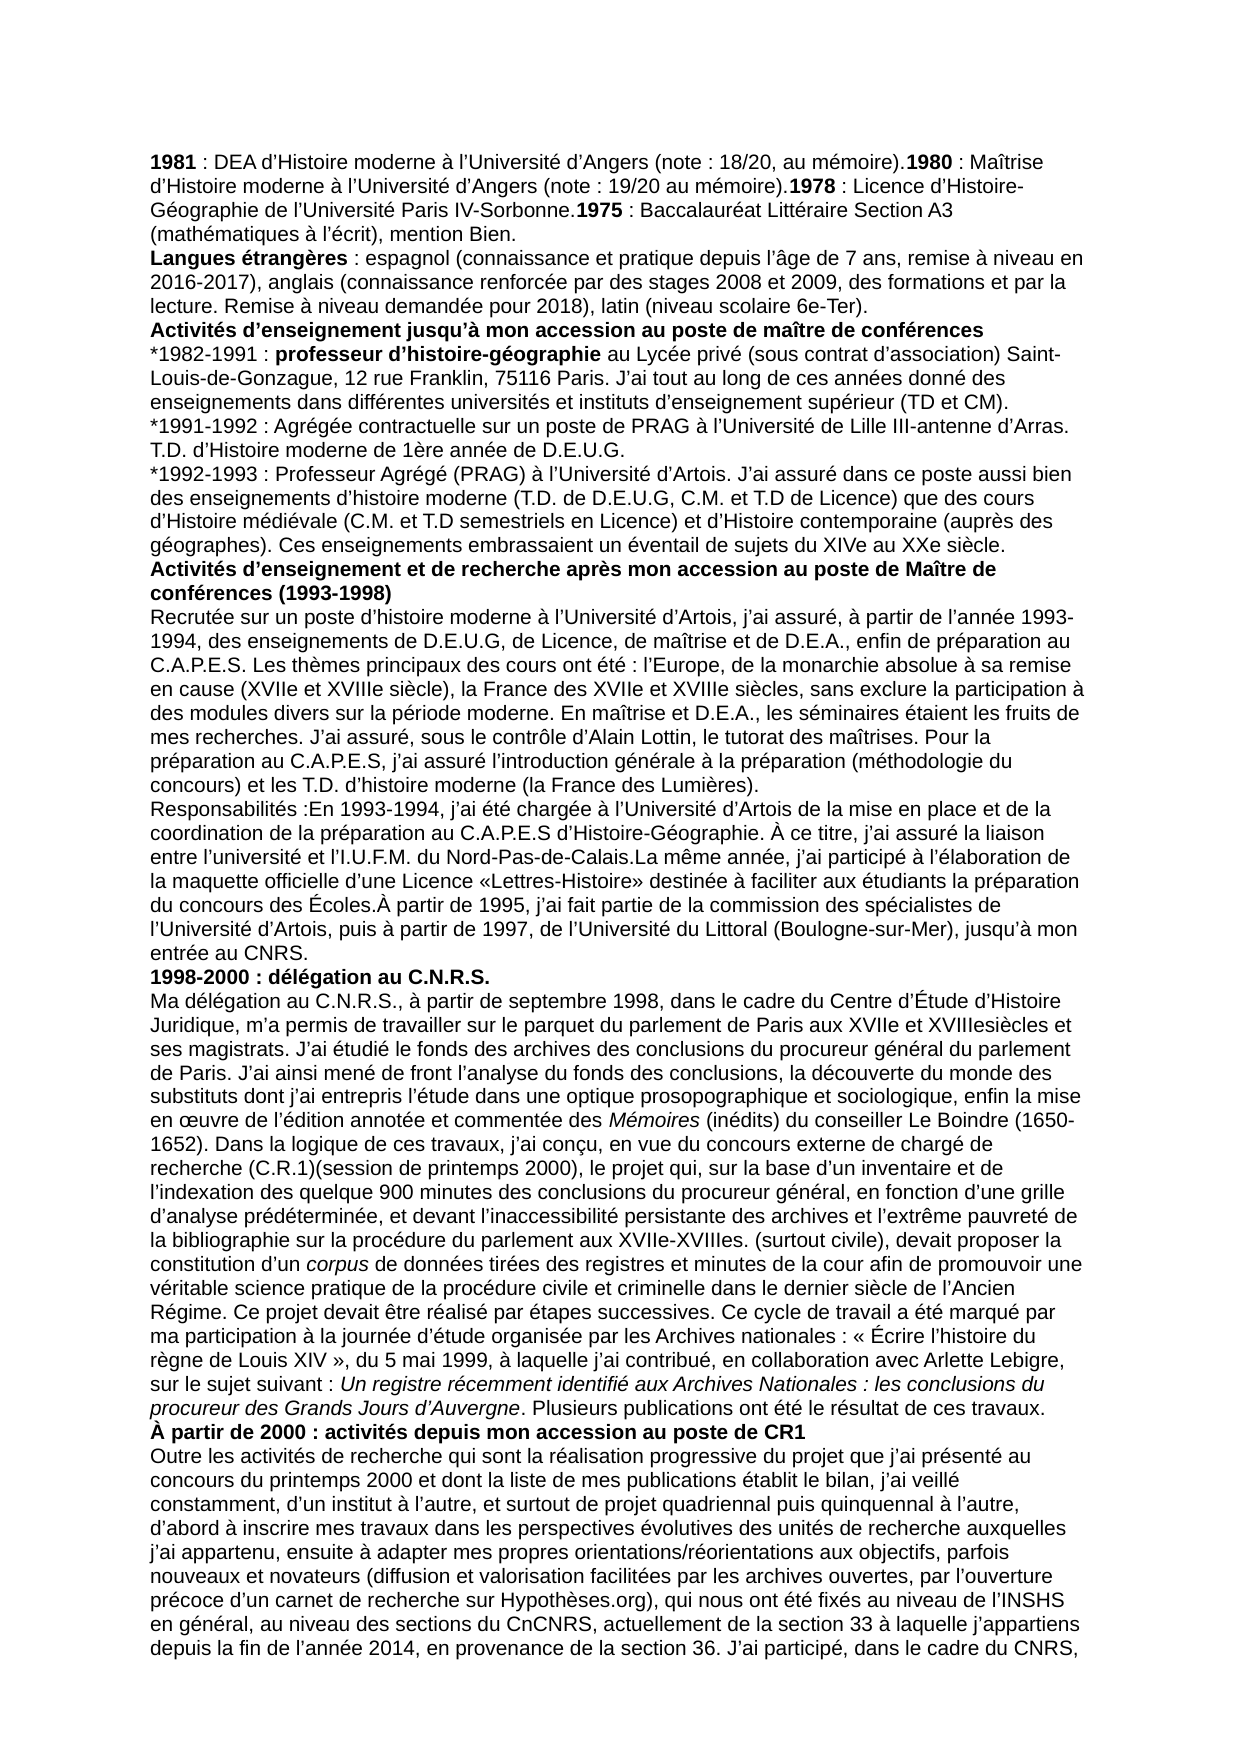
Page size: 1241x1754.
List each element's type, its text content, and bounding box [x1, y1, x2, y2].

text *1982-1991 : professeur d’histoire-géographie au Lycée privé (sous contrat d’association) Saint-Louis-de-Gonzague, 12 rue Franklin, 75116 Paris. J’ai tout au long de ces années donné des enseignements dans différentes universités et instituts d’enseignement supérieur (TD et CM). [150, 342, 1090, 413]
text *1991-1992 : Agrégée contractuelle sur un poste de PRAG à l’Université de Lille III-antenne d’Arras. T.D. d’Histoire moderne de 1ère année de D.E.U.G. [150, 413, 1090, 461]
text Outre les activités de recherche qui sont la réalisation progressive du projet que j’ai présenté au concours du printemps 2000 et dont la liste de mes publications établit le bilan, j’ai veillé constamment, d’un institut à l’autre, et surtout de projet quadriennal puis quinquennal à l’autre, d’abord à inscrire mes travaux dans les perspectives évolutives des unités de recherche auxquelles j’ai appartenu, ensuite à adapter mes propres orientations/réorientations aux objectifs, parfois nouveaux et novateurs (diffusion et valorisation facilitées par les archives ouvertes, par l’ouverture précoce d’un carnet de recherche sur Hypothèses.org), qui nous ont été fixés au niveau de l’INSHS en général, au niveau des sections du CnCNRS, actuellement de la section 33 à laquelle j’appartiens depuis la fin de l’année 2014, en provenance de la section 36. J’ai participé, dans le cadre du CNRS, [150, 1444, 1090, 1659]
text À partir de 2000 : activités depuis mon accession au poste de CR1 [150, 1420, 1090, 1444]
text 1998-2000 : délégation au C.N.R.S. [150, 964, 1090, 988]
text Activités d’enseignement et de recherche après mon accession au poste de Maître de conférences (1993-1998) [150, 557, 1090, 605]
text Recrutée sur un poste d’histoire moderne à l’Université d’Artois, j’ai assuré, à partir de l’année 1993-1994, des enseignements de D.E.U.G, de Licence, de maîtrise et de D.E.A., enfin de préparation au C.A.P.E.S. Les thèmes principaux des cours ont été : l’Europe, de la monarchie absolue à sa remise en cause (XVIIe et XVIIIe siècle), la France des XVIIe et XVIIIe siècles, sans exclure la participation à des modules divers sur la période moderne. En maîtrise et D.E.A., les séminaires étaient les fruits de mes recherches. J’ai assuré, sous le contrôle d’Alain Lottin, le tutorat des maîtrises. Pour la préparation au C.A.P.E.S, j’ai assuré l’introduction générale à la préparation (méthodologie du concours) et les T.D. d’histoire moderne (la France des Lumières). [150, 605, 1090, 797]
text Responsabilités :En 1993-1994, j’ai été chargée à l’Université d’Artois de la mise en place et de la coordination de la préparation au C.A.P.E.S d’Histoire-Géographie. À ce titre, j’ai assuré la liaison entre l’université et l’I.U.F.M. du Nord-Pas-de-Calais.La même année, j’ai participé à l’élaboration de la maquette officielle d’une Licence «Lettres-Histoire» destinée à faciliter aux étudiants la préparation du concours des Écoles.À partir de 1995, j’ai fait partie de la commission des spécialistes de l’Université d’Artois, puis à partir de 1997, de l’Université du Littoral (Boulogne-sur-Mer), jusqu’à mon entrée au CNRS. [150, 797, 1090, 964]
text 1981 : DEA d’Histoire moderne à l’Université d’Angers (note : 18/20, au mémoire).1980 : Maîtrise d’Histoire moderne à l’Université d’Angers (note : 19/20 au mémoire).1978 : Licence d’Histoire-Géographie de l’Université Paris IV-Sorbonne.1975 : Baccalauréat Littéraire Section A3 (mathématiques à l’écrit), mention Bien. [150, 150, 1090, 246]
text *1992-1993 : Professeur Agrégé (PRAG) à l’Université d’Artois. J’ai assuré dans ce poste aussi bien des enseignements d’histoire moderne (T.D. de D.E.U.G, C.M. et T.D de Licence) que des cours d’Histoire médiévale (C.M. et T.D semestriels en Licence) et d’Histoire contemporaine (auprès des géographes). Ces enseignements embrassaient un éventail de sujets du XIVe au XXe siècle. [150, 461, 1090, 557]
text Langues étrangères : espagnol (connaissance et pratique depuis l’âge de 7 ans, remise à niveau en 2016-2017), anglais (connaissance renforcée par des stages 2008 et 2009, des formations et par la lecture. Remise à niveau demandée pour 2018), latin (niveau scolaire 6e-Ter). [150, 246, 1090, 318]
text Ma délégation au C.N.R.S., à partir de septembre 1998, dans le cadre du Centre d’Étude d’Histoire Juridique, m’a permis de travailler sur le parquet du parlement de Paris aux XVIIe et XVIIIesiècles et ses magistrats. J’ai étudié le fonds des archives des conclusions du procureur général du parlement de Paris. J’ai ainsi mené de front l’analyse du fonds des conclusions, la découverte du monde des substituts dont j’ai entrepris l’étude dans une optique prosopographique et sociologique, enfin la mise en œuvre de l’édition annotée et commentée des Mémoires (inédits) du conseiller Le Boindre (1650-1652). Dans la logique de ces travaux, j’ai conçu, en vue du concours externe de chargé de recherche (C.R.1)(session de printemps 2000), le projet qui, sur la base d’un inventaire et de l’indexation des quelque 900 minutes des conclusions du procureur général, en fonction d’une grille d’analyse prédéterminée, et devant l’inaccessibilité persistante des archives et l’extrême pauvreté de la bibliographie sur la procédure du parlement aux XVIIe-XVIIIes. (surtout civile), devait proposer la constitution d’un corpus de données tirées des registres et minutes de la cour afin de promouvoir une véritable science pratique de la procédure civile et criminelle dans le dernier siècle de l’Ancien Régime. Ce projet devait être réalisé par étapes successives. Ce cycle de travail a été marqué par ma participation à la journée d’étude organisée par les Archives nationales : « Écrire l’histoire du règne de Louis XIV », du 5 mai 1999, à laquelle j’ai contribué, en collaboration avec Arlette Lebigre, sur le sujet suivant : Un registre récemment identifié aux Archives Nationales : les conclusions du procureur des Grands Jours d’Auvergne. Plusieurs publications ont été le résultat de ces travaux. [150, 988, 1090, 1420]
text Activités d’enseignement jusqu’à mon accession au poste de maître de conférences [150, 318, 1090, 342]
